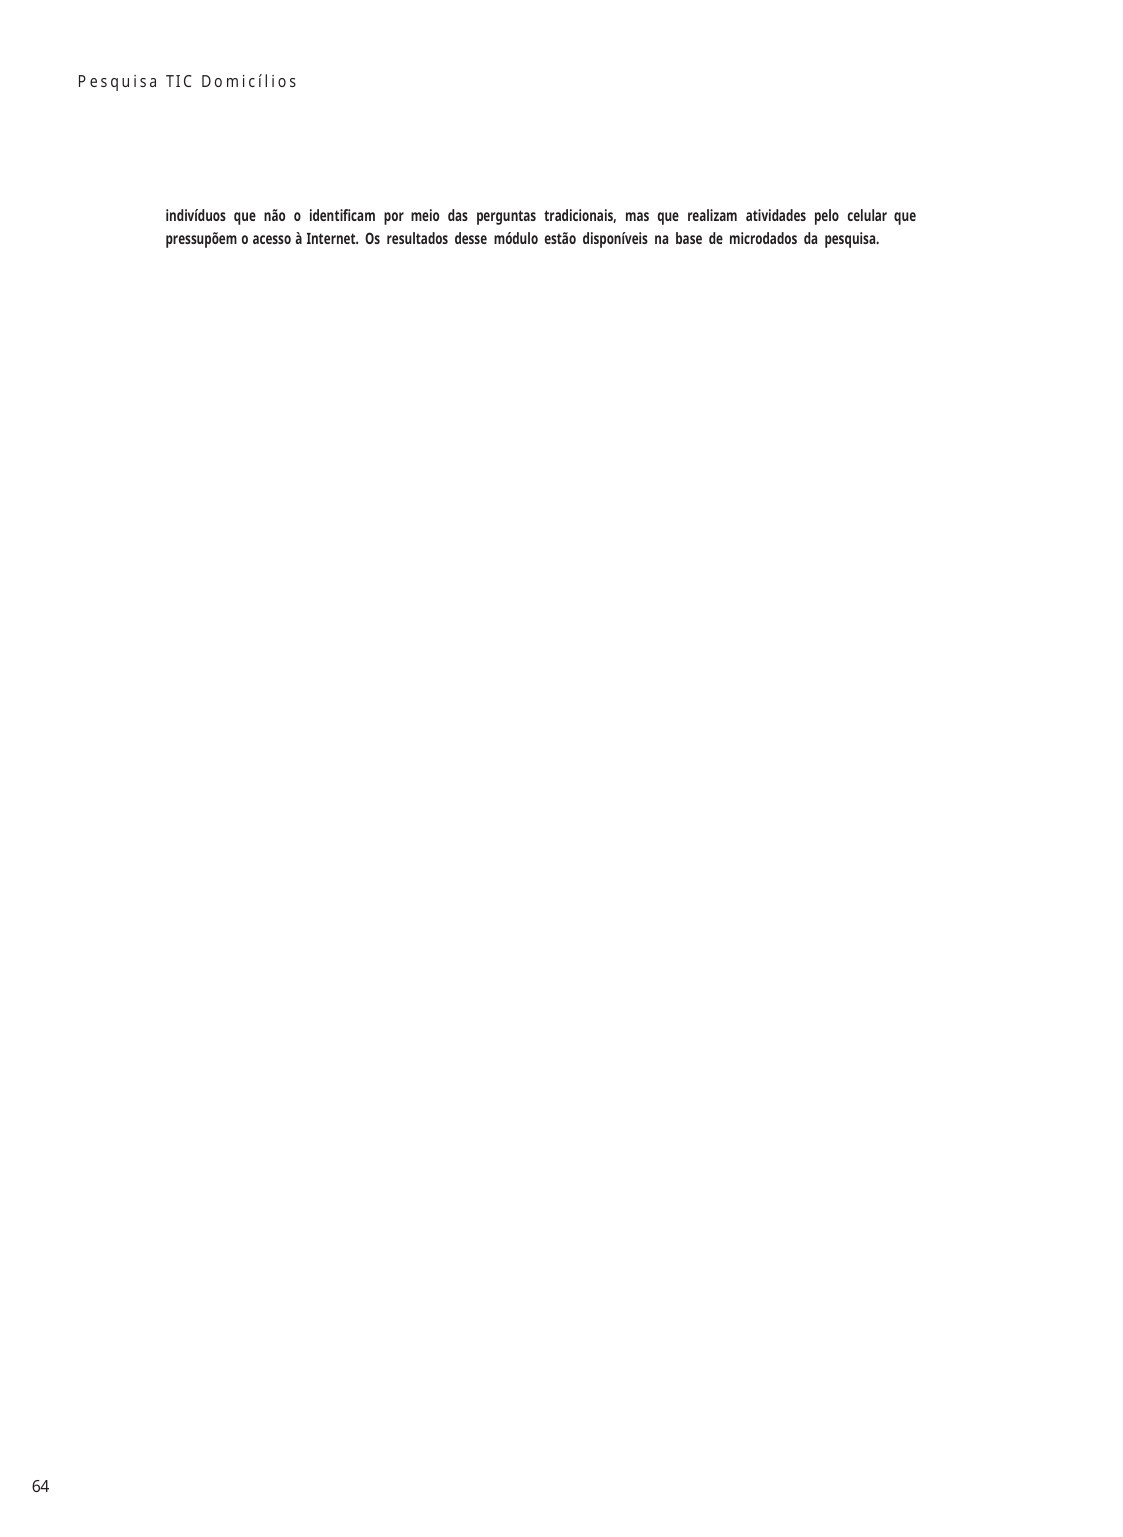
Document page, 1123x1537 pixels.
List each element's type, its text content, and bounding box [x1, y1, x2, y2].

text indivíduos que não o identificam por meio das perguntas tradicionais, mas que realizam atividades pelo celular que pressupõem o acesso à Internet. Os resultados desse módulo estão disponíveis na base de microdados da pesquisa. [165, 204, 917, 249]
